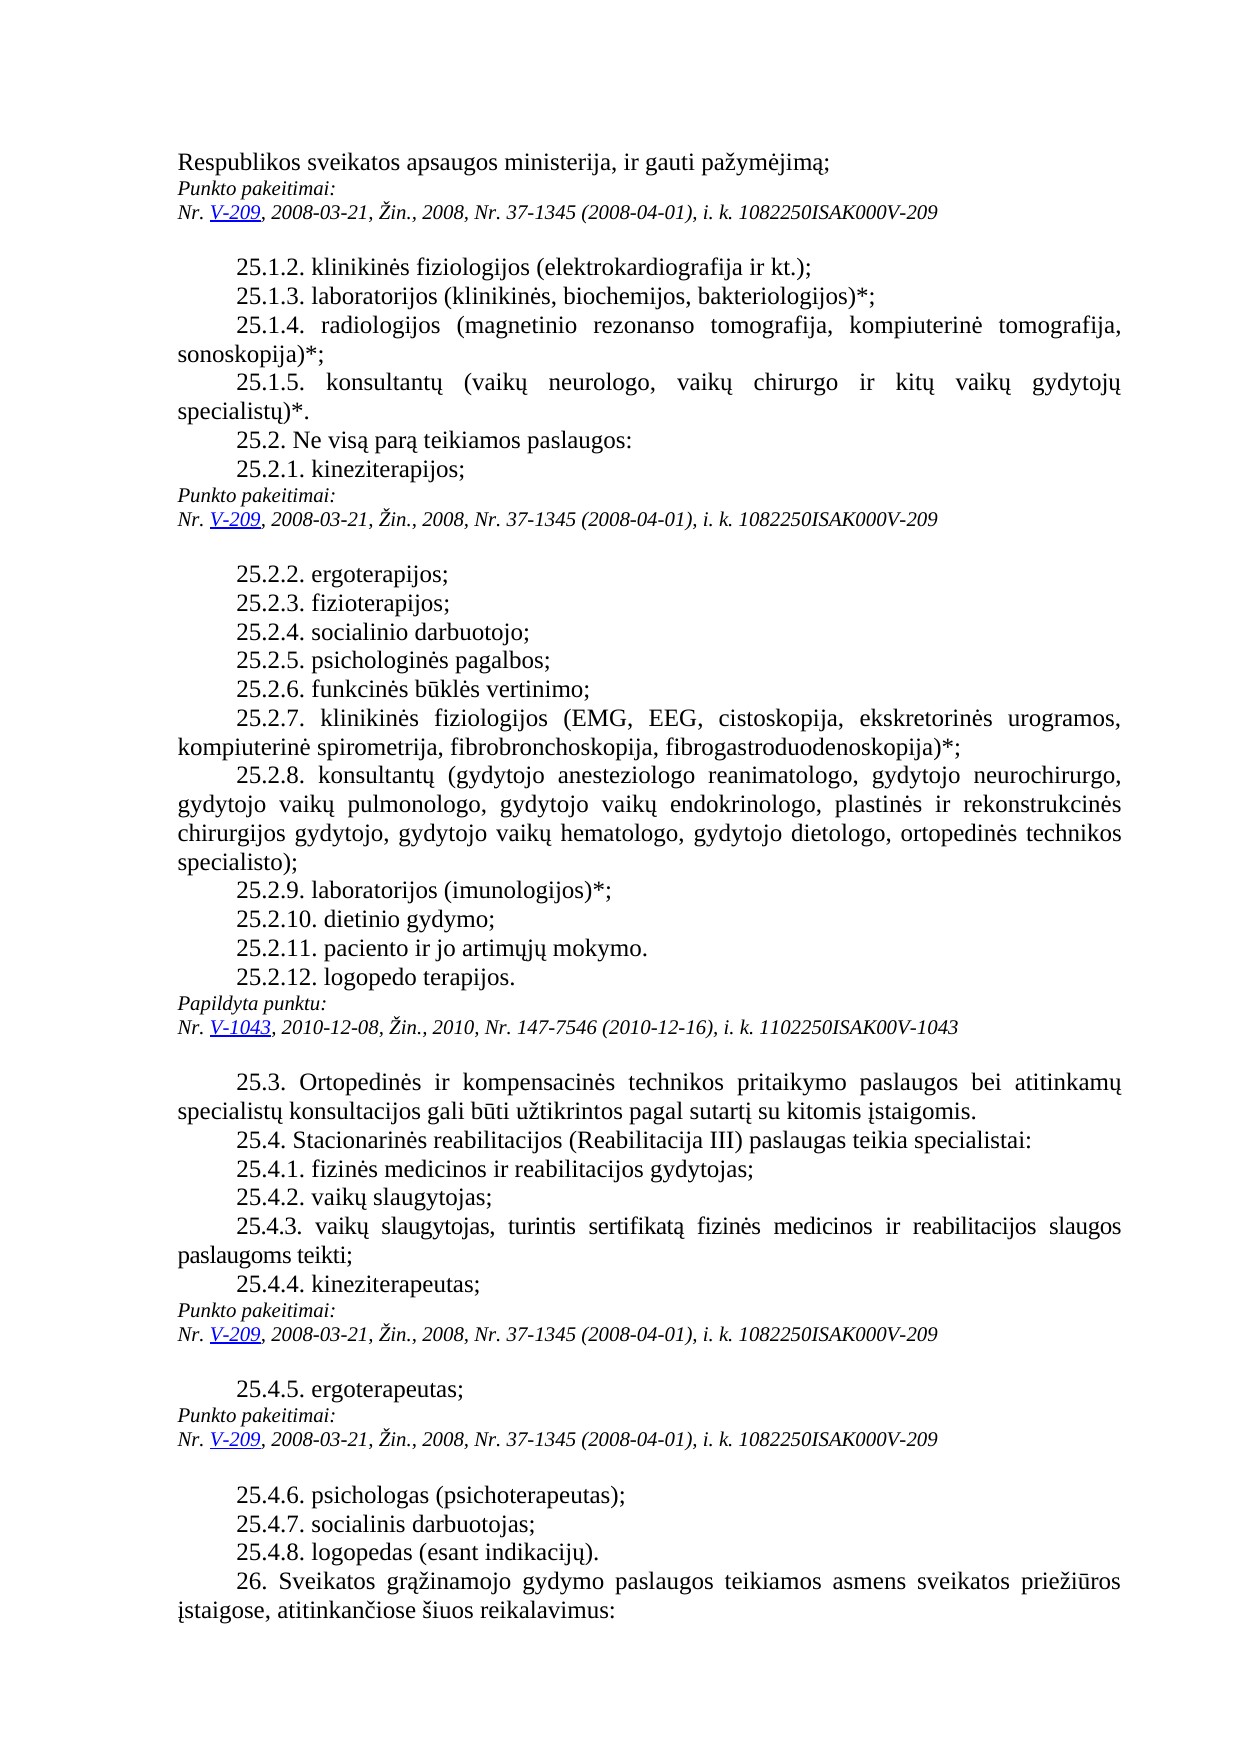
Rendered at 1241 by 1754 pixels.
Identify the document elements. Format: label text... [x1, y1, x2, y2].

text 25.4.4. kineziterapeutas; [177, 1269, 1122, 1297]
text 25.2.1. kineziterapijos; [177, 454, 1122, 482]
text Punkto pakeitimai: [177, 1403, 1122, 1427]
text 25.2.2. ergoterapijos; [177, 559, 1122, 588]
text 25.2.12. logopedo terapijos. [177, 962, 1122, 991]
text 25.2.11. paciento ir jo artimųjų mokymo. [177, 933, 1122, 962]
text 25.1.3. laboratorijos (klinikinės, biochemijos, bakteriologijos)*; [177, 281, 1122, 310]
text Punkto pakeitimai: [177, 176, 1122, 200]
text Nr. V-209, 2008-03-21, Žin., 2008, Nr. 37-1345 (2008-04-01), i. k. 1082250ISAK000V-209 [177, 507, 1122, 531]
text Respublikos sveikatos apsaugos ministerija, ir gauti pažymėjimą; [177, 147, 1122, 176]
text 25.4.1. fizinės medicinos ir reabilitacijos gydytojas; [177, 1154, 1122, 1182]
text 25.2.7. klinikinės fiziologijos (EMG, EEG, cistoskopija, ekskretorinės urogramos, kompiuterinė spirometrija, fibrobronchoskopija, fibrogastroduodenoskopija)*; [177, 703, 1122, 761]
text Punkto pakeitimai: [177, 482, 1122, 507]
text 25.1.5. konsultantų (vaikų neurologo, vaikų chirurgo ir kitų vaikų gydytojų specialistų)*. [177, 367, 1122, 425]
text 25.4.3. vaikų slaugytojas, turintis sertifikatą fizinės medicinos ir reabilitacijos slaugos paslaugoms teikti; [177, 1211, 1122, 1269]
text 25.2.8. konsultantų (gydytojo anesteziologo reanimatologo, gydytojo neurochirurgo, gydytojo vaikų pulmonologo, gydytojo vaikų endokrinologo, plastinės ir rekonstrukcinės chirurgijos gydytojo, gydytojo vaikų hematologo, gydytojo dietologo, ortopedinės technikos specialisto); [177, 761, 1122, 876]
text Nr. V-209, 2008-03-21, Žin., 2008, Nr. 37-1345 (2008-04-01), i. k. 1082250ISAK000V-209 [177, 1427, 1122, 1451]
text 25.3. Ortopedinės ir kompensacinės technikos pritaikymo paslaugos bei atitinkamų specialistų konsultacijos gali būti užtikrintos pagal sutartį su kitomis įstaigomis. [177, 1067, 1122, 1125]
text 25.4.6. psichologas (psichoterapeutas); [177, 1480, 1122, 1509]
text 25.2.3. fizioterapijos; [177, 588, 1122, 617]
text Nr. V-209, 2008-03-21, Žin., 2008, Nr. 37-1345 (2008-04-01), i. k. 1082250ISAK000V-209 [177, 1322, 1122, 1346]
text 25.2. Ne visą parą teikiamos paslaugos: [177, 425, 1122, 454]
text 25.4.2. vaikų slaugytojas; [177, 1182, 1122, 1211]
text 25.2.4. socialinio darbuotojo; [177, 617, 1122, 646]
text 25.1.4. radiologijos (magnetinio rezonanso tomografija, kompiuterinė tomografija, sonoskopija)*; [177, 310, 1122, 367]
text 26. Sveikatos grąžinamojo gydymo paslaugos teikiamos asmens sveikatos priežiūros įstaigose, atitinkančiose šiuos reikalavimus: [177, 1566, 1122, 1624]
text Nr. V-1043, 2010-12-08, Žin., 2010, Nr. 147-7546 (2010-12-16), i. k. 1102250ISAK00V-1043 [177, 1015, 1122, 1039]
text 25.4.5. ergoterapeutas; [177, 1374, 1122, 1403]
text Papildyta punktu: [177, 991, 1122, 1015]
text 25.4. Stacionarinės reabilitacijos (Reabilitacija III) paslaugas teikia specialistai: [177, 1125, 1122, 1154]
text 25.2.6. funkcinės būklės vertinimo; [177, 674, 1122, 703]
text 25.4.8. logopedas (esant indikacijų). [177, 1537, 1122, 1566]
text 25.1.2. klinikinės fiziologijos (elektrokardiografija ir kt.); [177, 252, 1122, 281]
text 25.2.9. laboratorijos (imunologijos)*; [177, 876, 1122, 904]
text Punkto pakeitimai: [177, 1297, 1122, 1322]
text 25.2.10. dietinio gydymo; [177, 904, 1122, 933]
text 25.2.5. psichologinės pagalbos; [177, 646, 1122, 674]
text 25.4.7. socialinis darbuotojas; [177, 1509, 1122, 1537]
text Nr. V-209, 2008-03-21, Žin., 2008, Nr. 37-1345 (2008-04-01), i. k. 1082250ISAK000V-209 [177, 200, 1122, 224]
